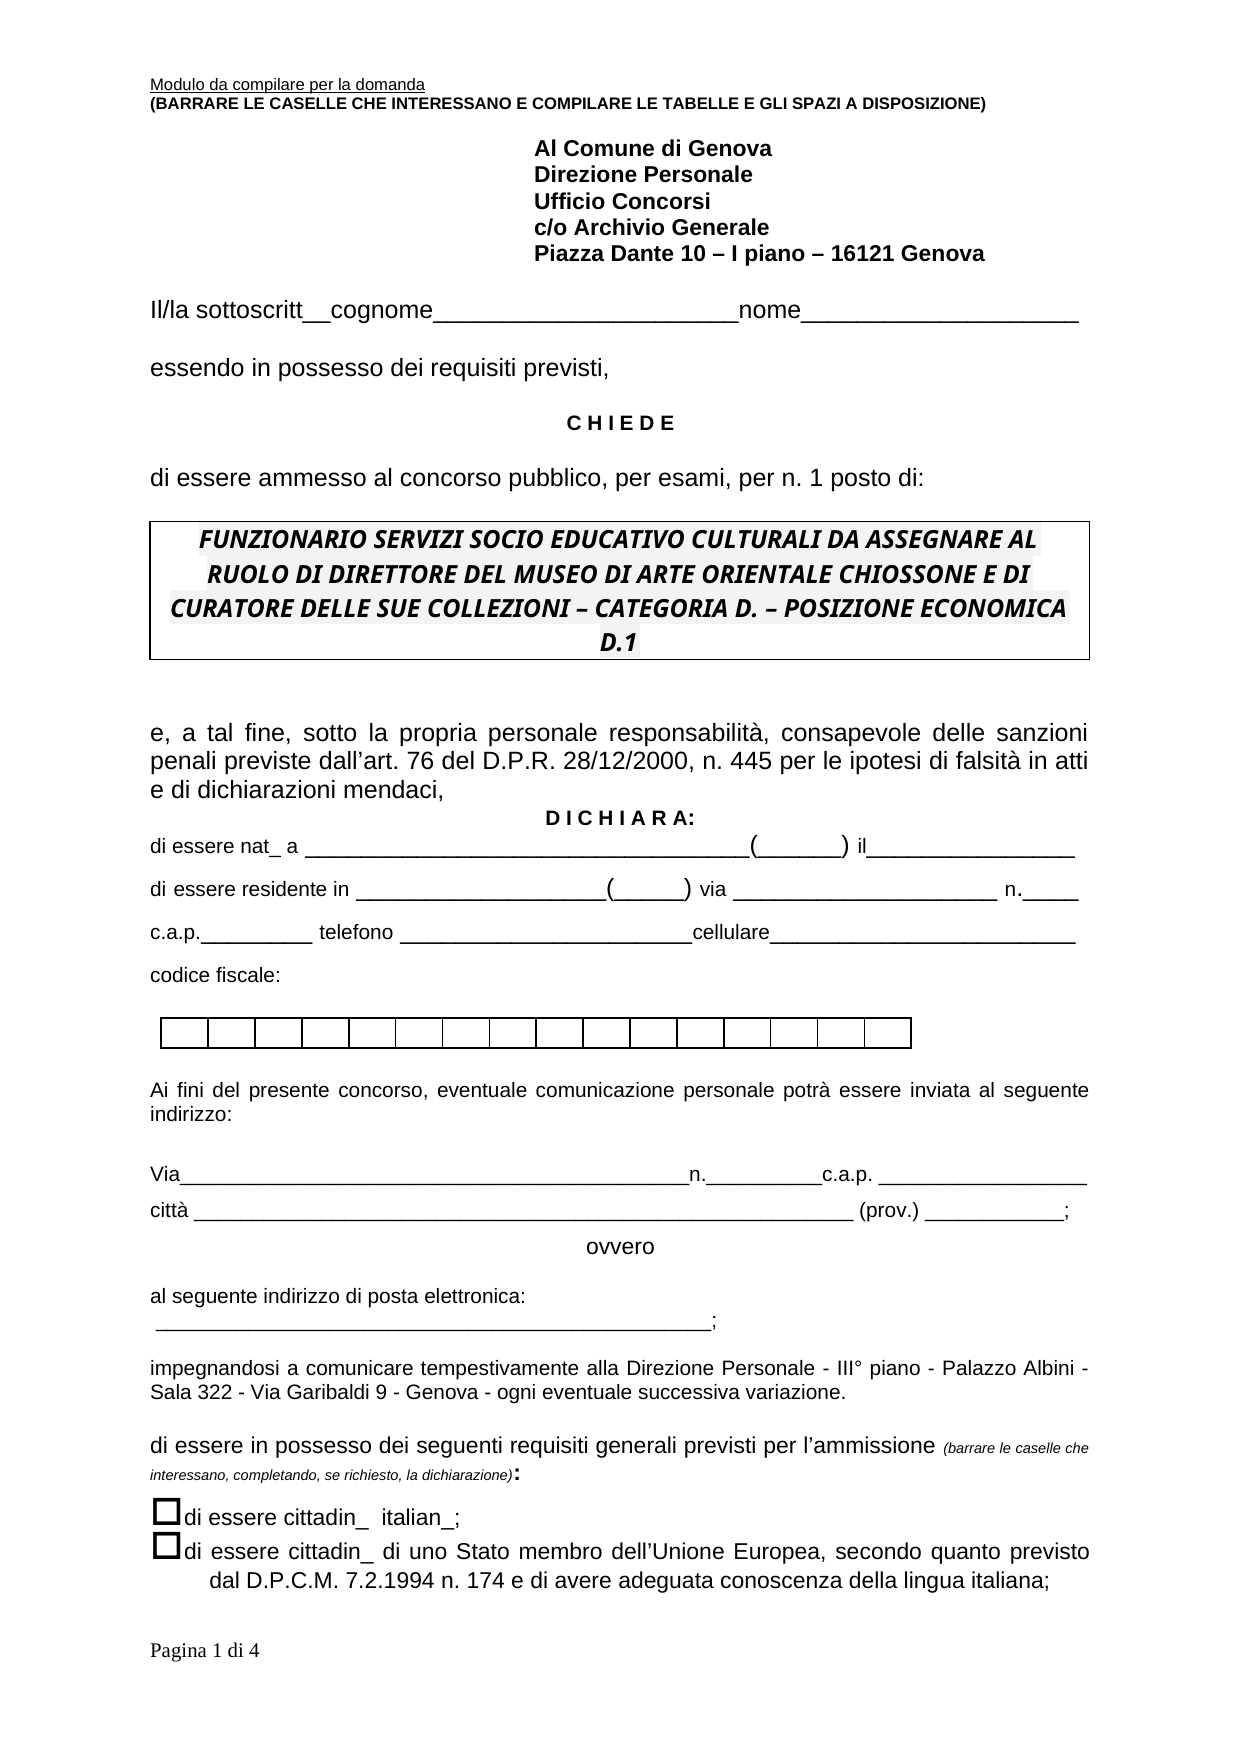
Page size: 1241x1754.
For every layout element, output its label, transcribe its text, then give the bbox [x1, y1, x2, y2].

text C H I E D E [150, 410, 1090, 434]
text Ufficio Concorsi [532, 188, 1090, 214]
text codice fiscale: [150, 959, 1090, 988]
text D I C H I A R A: [150, 804, 1090, 830]
table_header [396, 1019, 442, 1047]
text di essere cittadin_ di uno Stato membro dell’Unione Europea, secondo quanto previsto dal D.P.C.M. 7.2.1994 n. 174 e di avere adeguata conoscenza della lingua italiana; [150, 1533, 1090, 1594]
table_header [818, 1019, 864, 1047]
table_header [256, 1019, 301, 1047]
text c/o Archivio Generale [532, 214, 1090, 240]
table_header [725, 1019, 770, 1047]
table_header [350, 1019, 395, 1047]
text impegnandosi a comunicare tempestivamente alla Direzione Personale - III° piano - Palazzo Albini - Sala 322 - Via Garibaldi 9 - Genova - ogni eventuale successiva variazione. [150, 1356, 1090, 1403]
text c.a.p.________ telefono _____________________cellulare______________________ [150, 916, 1090, 945]
table_header [584, 1019, 629, 1047]
text Al Comune di Genova [532, 132, 1090, 161]
table_header [537, 1019, 582, 1047]
table_header [678, 1019, 723, 1047]
text Direzione Personale [532, 161, 1090, 188]
text di essere nat_ a ________________________________(______) il_______________ di essere residente in __________________(_____) via ___________________ n.____ [150, 830, 1090, 902]
text ovvero [150, 1233, 1090, 1260]
text Via____________________________________________n.__________c.a.p. __________________ [150, 1161, 1090, 1185]
table_header [209, 1019, 254, 1047]
table_header [771, 1019, 817, 1047]
text di essere cittadin_ italian_; [150, 1499, 1090, 1533]
text Ai fini del presente concorso, eventuale comunicazione personale potrà essere inviata al seguente indirizzo: [150, 1078, 1090, 1126]
table_header FUNZIONARIO SERVIZI SOCIO EDUCATIVO CULTURALI DA ASSEGNARE AL RUOLO DI DIRETTORE DEL MUSEO DI ARTE ORIENTALE CHIOSSONE E DI CURATORE DELLE SUE COLLEZIONI – CATEGORIA D. – POSIZIONE ECONOMICA D.1 [151, 522, 1089, 658]
text di essere ammesso al concorso pubblico, per esami, per n. 1 posto di: [150, 463, 1090, 492]
table_header [631, 1019, 676, 1047]
table_header [865, 1019, 910, 1047]
text Il/la sottoscritt__cognome______________________nome____________________ [150, 295, 1090, 324]
text e, a tal fine, sotto la propria personale responsabilità, consapevole delle sanzioni penali previste dall’art. 76 del D.P.R. 28/12/2000, n. 445 per le ipotesi di falsità in atti e di dichiarazioni mendaci, [150, 717, 1090, 804]
table_header [443, 1019, 489, 1047]
text ________________________________________________; [150, 1308, 1090, 1332]
text al seguente indirizzo di posta elettronica: [150, 1284, 1090, 1308]
table_header [162, 1019, 207, 1047]
text città _________________________________________________________ (prov.) ____________; [150, 1197, 1090, 1221]
text di essere in possesso dei seguenti requisiti generali previsti per l’ammissione (barrare le caselle che interessano, completando, se richiesto, la dichiarazione): [150, 1432, 1090, 1485]
text (BARRARE LE CASELLE CHE INTERESSANO E COMPILARE LE TABELLE E GLI SPAZI A DISPOSIZIONE) [150, 94, 1090, 113]
text Piazza Dante 10 – I piano – 16121 Genova [532, 240, 1090, 267]
table_header [303, 1019, 348, 1047]
table_header [490, 1019, 535, 1047]
text Modulo da compilare per la domanda [150, 75, 1090, 94]
text essendo in possesso dei requisiti previsti, [150, 353, 1090, 382]
